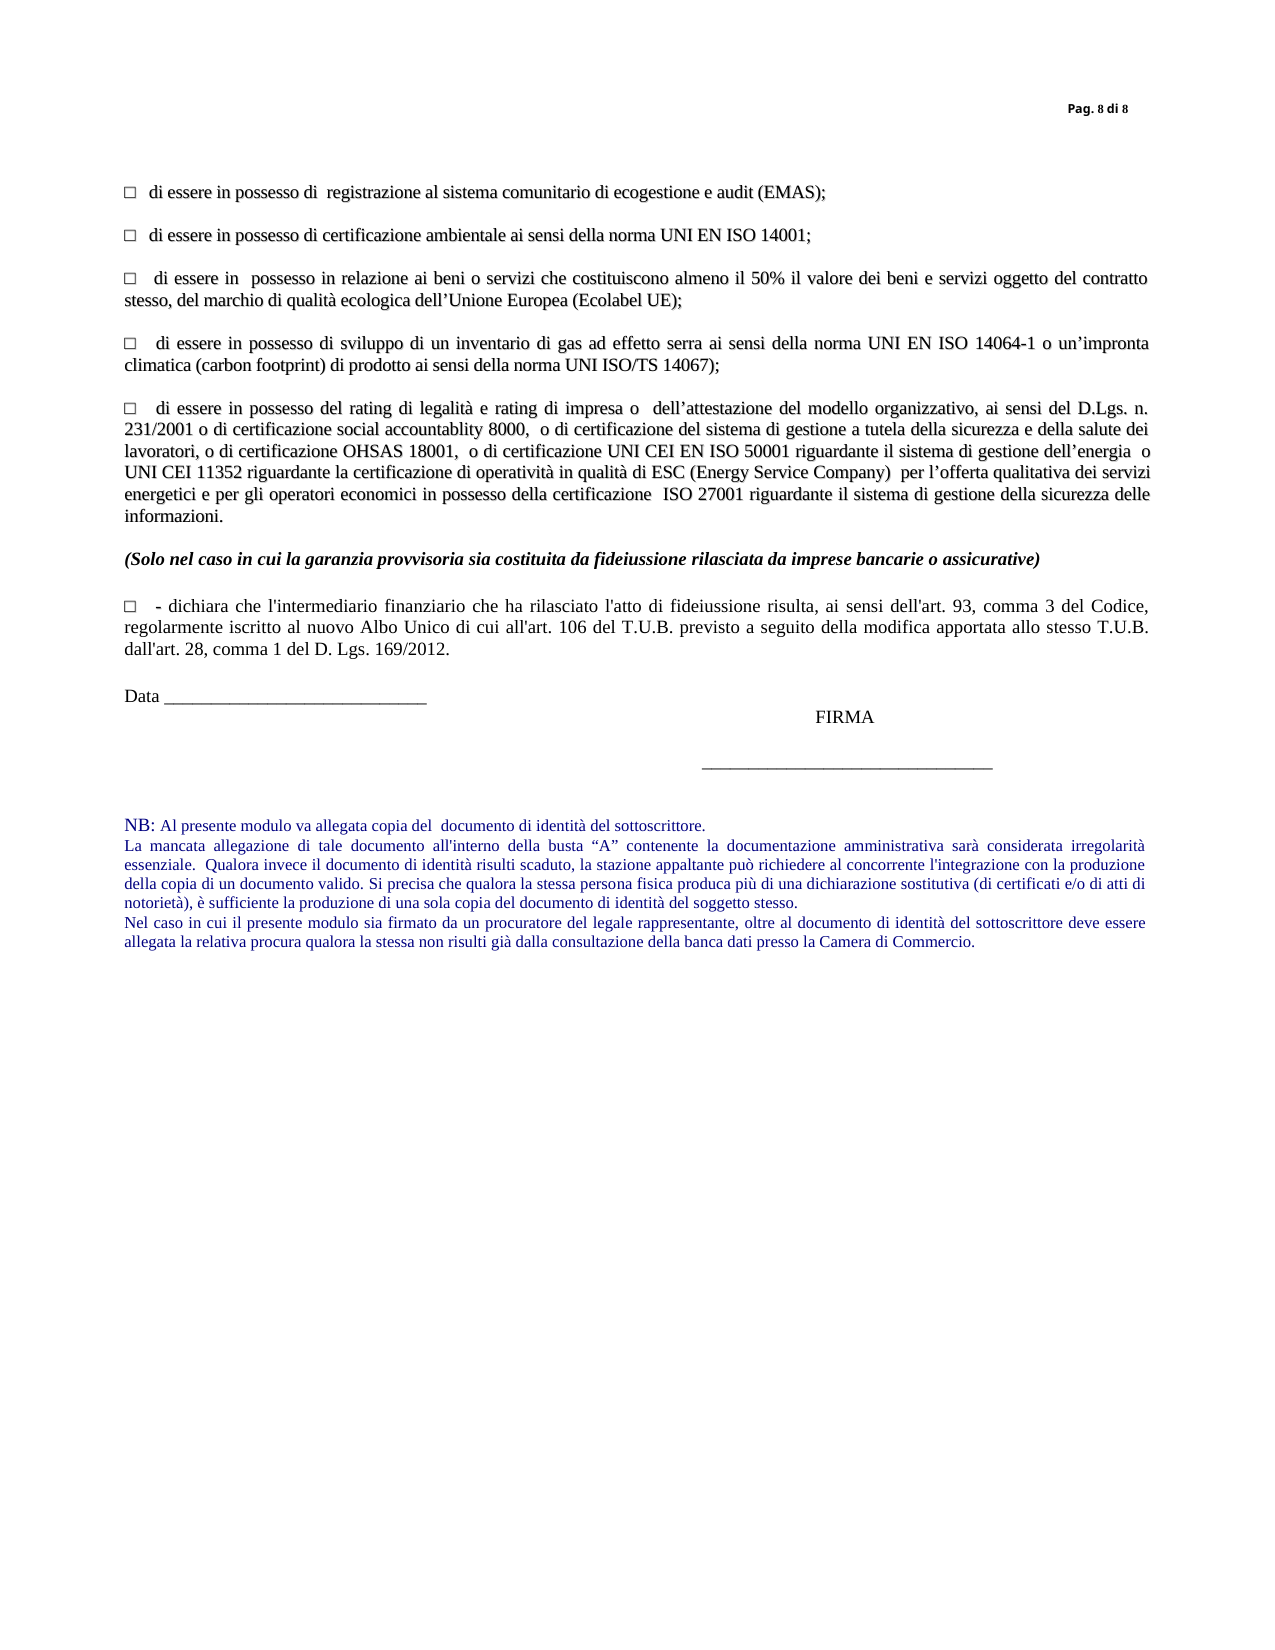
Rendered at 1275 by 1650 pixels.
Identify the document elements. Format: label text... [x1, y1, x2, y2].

text □ di essere in possesso del rating di legalità e rating di impresa o dell’attestazione del modello organizzativo, ai sensi del D.Lgs. n. 231/2001 o di certificazione social accountablity 8000, o di certificazione del sistema di gestione a tutela della sicurezza e della salute dei lavoratori, o di certificazione OHSAS 18001, o di certificazione UNI CEI EN ISO 50001 riguardante il sistema di gestione dell’energia o UNI CEI 11352 riguardante la certificazione di operatività in qualità di ESC (Energy Service Company) per l’offerta qualitativa dei servizi energetici e per gli operatori economici in possesso della certificazione ISO 27001 riguardante il sistema di gestione della sicurezza delle informazioni. [124, 397, 1151, 526]
text □ di essere in possesso di sviluppo di un inventario di gas ad effetto serra ai sensi della norma UNI EN ISO 14064-1 o un’impronta climatica (carbon footprint) di prodotto ai sensi della norma UNI ISO/TS 14067); [124, 332, 1151, 375]
text □ di essere in possesso in relazione ai beni o servizi che costituiscono almeno il 50% il valore dei beni e servizi oggetto del contratto stesso, del marchio di qualità ecologica dell’Unione Europea (Ecolabel UE); [124, 267, 1151, 310]
text La mancata allegazione di tale documento all'interno della busta “A” contenente la documentazione amministrativa sarà considerata irregolarità essenziale. Qualora invece il documento di identità risulti scaduto, la stazione appaltante può richiedere al concorrente l'integrazione con la produzione della copia di un documento valido. Si precisa che qualora la stessa persona fisica produca più di una dichiarazione sostitutiva (di certificati e/o di atti di notorietà), è sufficiente la produzione di una sola copia del documento di identità del soggetto stesso. [124, 836, 1147, 912]
text (Solo nel caso in cui la garanzia provvisoria sia costituita da fideiussione rilasciata da imprese bancarie o assicurative) [124, 548, 1151, 569]
text Nel caso in cui il presente modulo sia firmato da un procuratore del legale rappresentante, oltre al documento di identità del sottoscrittore deve essere allegata la relativa procura qualora la stessa non risulti già dalla consultazione della banca dati presso la Camera di Commercio. [124, 912, 1147, 951]
text FIRMA [543, 706, 1151, 728]
text NB: Al presente modulo va allegata copia del documento di identità del sottoscrittore. [124, 814, 1147, 836]
text □ di essere in possesso di certificazione ambientale ai sensi della norma UNI EN ISO 14001; [124, 224, 1151, 246]
text □ di essere in possesso di registrazione al sistema comunitario di ecogestione e audit (EMAS); [124, 181, 1151, 203]
list □ - dichiara che l'intermediario finanziario che ha rilasciato l'atto di fideiussione risulta, ai sensi dell'art. 93, comma 3 del Codice, regolarmente iscritto al nuovo Albo Unico di cui all'art. 106 del T.U.B. previsto a seguito della modifica apportata allo stesso T.U.B. dall'art. 28, comma 1 del D. Lgs. 169/2012. [124, 595, 1151, 659]
text Data ____________________________ [124, 685, 1151, 706]
text _______________________________ [543, 749, 1151, 771]
